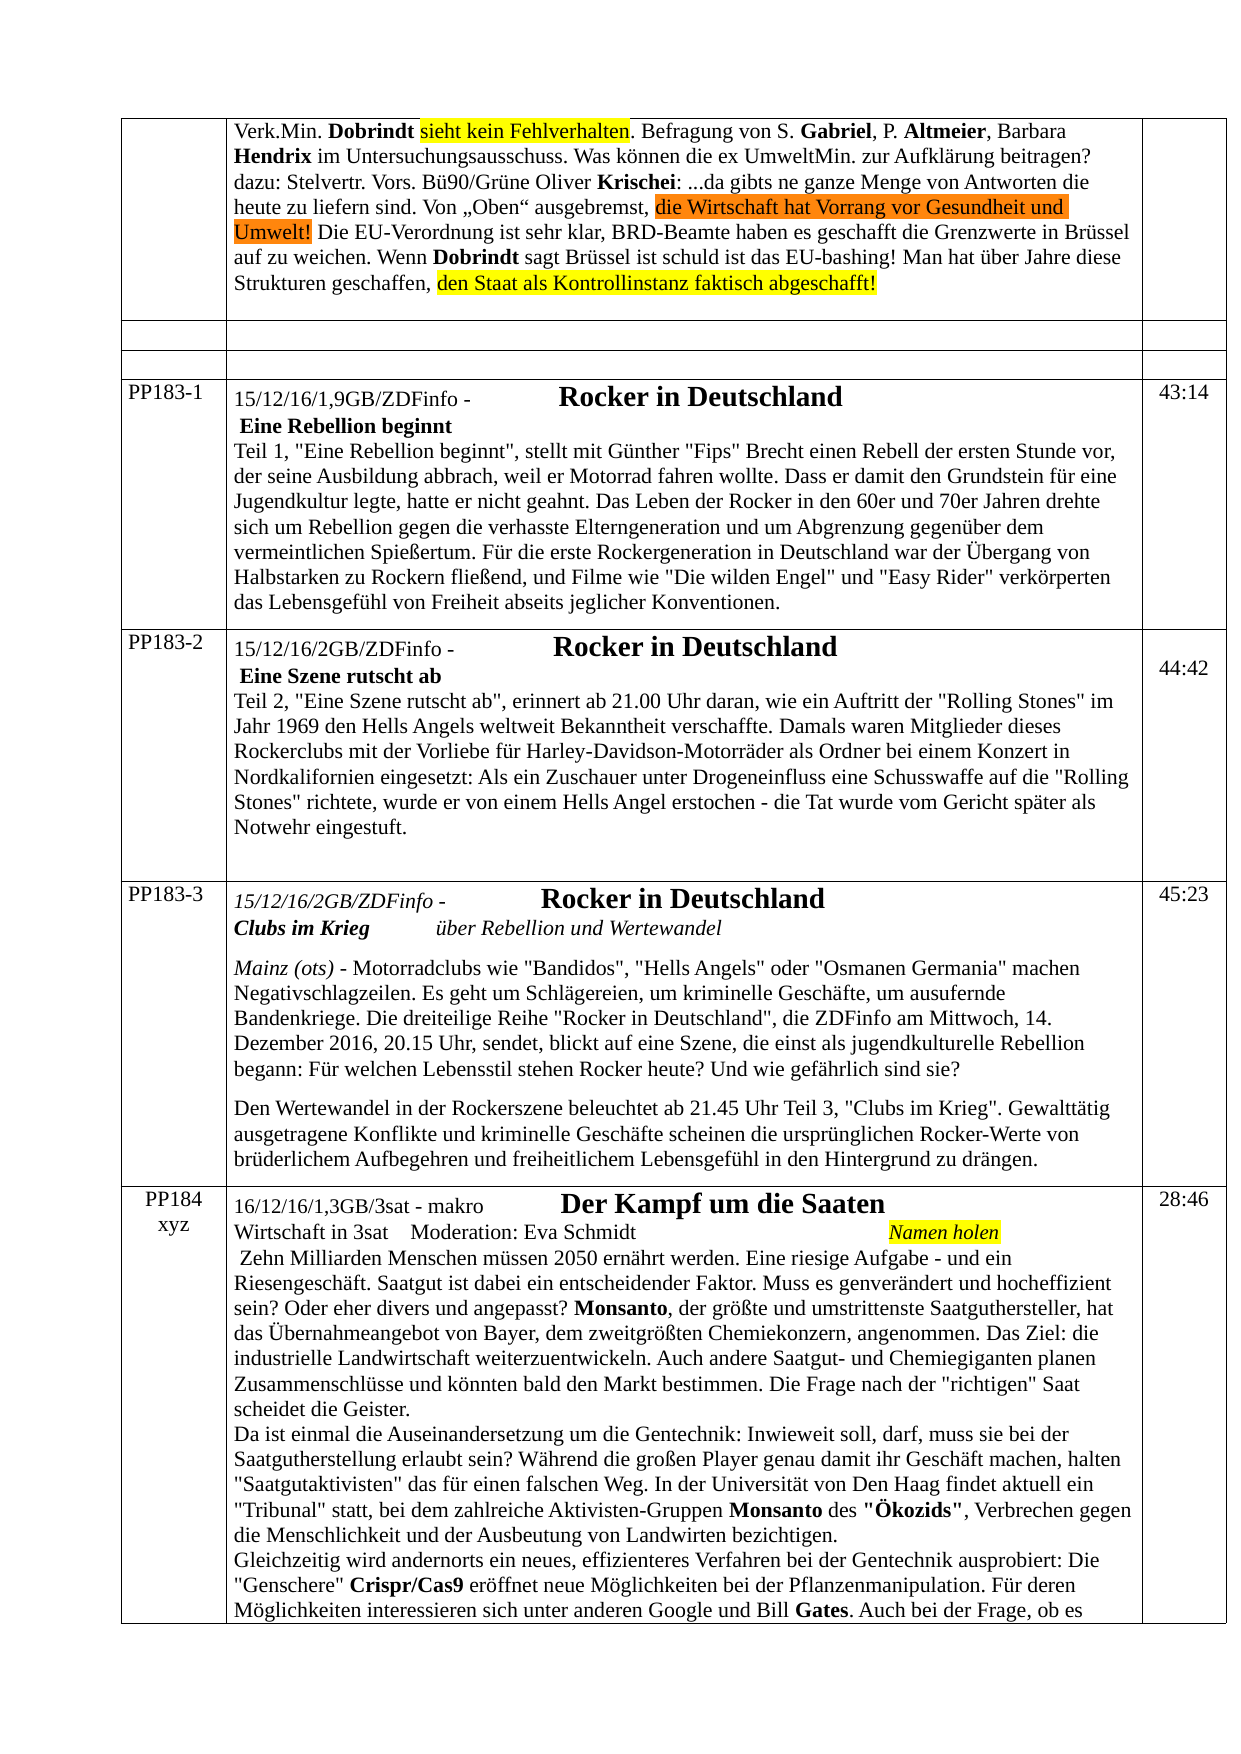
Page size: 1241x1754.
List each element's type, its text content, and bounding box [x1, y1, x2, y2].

table_cell PP183-2 [122, 630, 226, 881]
table_cell 43:14 [1143, 380, 1226, 629]
table_cell [1143, 119, 1226, 320]
table_cell Verk.Min. Dobrindt sieht kein Fehlverhalten. Befragung von S. Gabriel, P. Altmeier, Barbara Hendrix im Untersuchungsausschuss. Was können die ex UmweltMin. zur Aufklärung beitragen? dazu: Stelvertr. Vors. Bü90/Grüne Oliver Krischei: ...da gibts ne ganze Menge von Antworten die heute zu liefern sind. Von „Oben“ ausgebremst, die Wirtschaft hat Vorrang vor Gesundheit und Umwelt! Die EU-Verordnung ist sehr klar, BRD-Beamte haben es geschafft die Grenzwerte in Brüssel auf zu weichen. Wenn Dobrindt sagt Brüssel ist schuld ist das EU-bashing! Man hat über Jahre diese Strukturen geschaffen, den Staat als Kontrollinstanz faktisch abgeschafft! [227, 119, 1142, 320]
table_cell [1143, 351, 1226, 379]
table_cell 15/12/16/2GB/ZDFinfo - Rocker in Deutschland Eine Szene rutscht ab Teil 2, "Eine Szene rutscht ab", erinnert ab 21.00 Uhr daran, wie ein Auftritt der "Rolling Stones" im Jahr 1969 den Hells Angels weltweit Bekanntheit verschaffte. Damals waren Mitglieder dieses Rockerclubs mit der Vorliebe für Harley-Davidson-Motorräder als Ordner bei einem Konzert in Nordkalifornien eingesetzt: Als ein Zuschauer unter Drogeneinfluss eine Schusswaffe auf die "Rolling Stones" richtete, wurde er von einem Hells Angel erstochen - die Tat wurde vom Gericht später als Notwehr eingestuft. [227, 630, 1142, 881]
table_cell [122, 321, 226, 349]
table_cell PP183-1 [122, 380, 226, 629]
table_cell 28:46 [1143, 1187, 1226, 1623]
table_cell 16/12/16/1,3GB/3sat - makro Der Kampf um die Saaten Wirtschaft in 3sat Moderation: Eva Schmidt Namen holen Zehn Milliarden Menschen müssen 2050 ernährt werden. Eine riesige Aufgabe - und ein Riesengeschäft. Saatgut ist dabei ein entscheidender Faktor. Muss es genverändert und hocheffizient sein? Oder eher divers und angepasst? Monsanto, der größte und umstrittenste Saatguthersteller, hat das Übernahmeangebot von Bayer, dem zweitgrößten Chemiekonzern, angenommen. Das Ziel: die industrielle Landwirtschaft weiterzuentwickeln. Auch andere Saatgut- und Chemiegiganten planen Zusammenschlüsse und könnten bald den Markt bestimmen. Die Frage nach der "richtigen" Saat scheidet die Geister. Da ist einmal die Auseinandersetzung um die Gentechnik: Inwieweit soll, darf, muss sie bei der Saatgutherstellung erlaubt sein? Während die großen Player genau damit ihr Geschäft machen, halten "Saatgutaktivisten" das für einen falschen Weg. In der Universität von Den Haag findet aktuell ein "Tribunal" statt, bei dem zahlreiche Aktivisten-Gruppen Monsanto des "Ökozids", Verbrechen gegen die Menschlichkeit und der Ausbeutung von Landwirten bezichtigen. Gleichzeitig wird andernorts ein neues, effizienteres Verfahren bei der Gentechnik ausprobiert: Die "Genschere" Crispr/Cas9 eröffnet neue Möglichkeiten bei der Pflanzenmanipulation. Für deren Möglichkeiten interessieren sich unter anderen Google und Bill Gates. Auch bei der Frage, ob es [227, 1187, 1142, 1623]
table_cell PP184 xyz [122, 1187, 226, 1623]
table_cell 15/12/16/1,9GB/ZDFinfo - Rocker in Deutschland Eine Rebellion beginnt Teil 1, "Eine Rebellion beginnt", stellt mit Günther "Fips" Brecht einen Rebell der ersten Stunde vor, der seine Ausbildung abbrach, weil er Motorrad fahren wollte. Dass er damit den Grundstein für eine Jugendkultur legte, hatte er nicht geahnt. Das Leben der Rocker in den 60er und 70er Jahren drehte sich um Rebellion gegen die verhasste Elterngeneration und um Abgrenzung gegenüber dem vermeintlichen Spießertum. Für die erste Rockergeneration in Deutschland war der Übergang von Halbstarken zu Rockern fließend, und Filme wie "Die wilden Engel" und "Easy Rider" verkörperten das Lebensgefühl von Freiheit abseits jeglicher Konventionen. [227, 380, 1142, 629]
table_cell 45:23 [1143, 882, 1226, 1186]
table_cell [122, 119, 226, 320]
table_cell 44:42 [1143, 630, 1226, 881]
table_cell 15/12/16/2GB/ZDFinfo - Rocker in Deutschland Clubs im Krieg über Rebellion und Wertewandel Mainz (ots) - Motorradclubs wie "Bandidos", "Hells Angels" oder "Osmanen Germania" machen Negativschlagzeilen. Es geht um Schlägereien, um kriminelle Geschäfte, um ausufernde Bandenkriege. Die dreiteilige Reihe "Rocker in Deutschland", die ZDFinfo am Mittwoch, 14. Dezember 2016, 20.15 Uhr, sendet, blickt auf eine Szene, die einst als jugendkulturelle Rebellion begann: Für welchen Lebensstil stehen Rocker heute? Und wie gefährlich sind sie? Den Wertewandel in der Rockerszene beleuchtet ab 21.45 Uhr Teil 3, "Clubs im Krieg". Gewalttätig ausgetragene Konflikte und kriminelle Geschäfte scheinen die ursprünglichen Rocker-Werte von brüderlichem Aufbegehren und freiheitlichem Lebensgefühl in den Hintergrund zu drängen. [227, 882, 1142, 1186]
table_cell PP183-3 [122, 882, 226, 1186]
table_cell [227, 321, 1142, 349]
table_cell [1143, 321, 1226, 349]
table_cell [122, 351, 226, 379]
table_cell [227, 351, 1142, 379]
